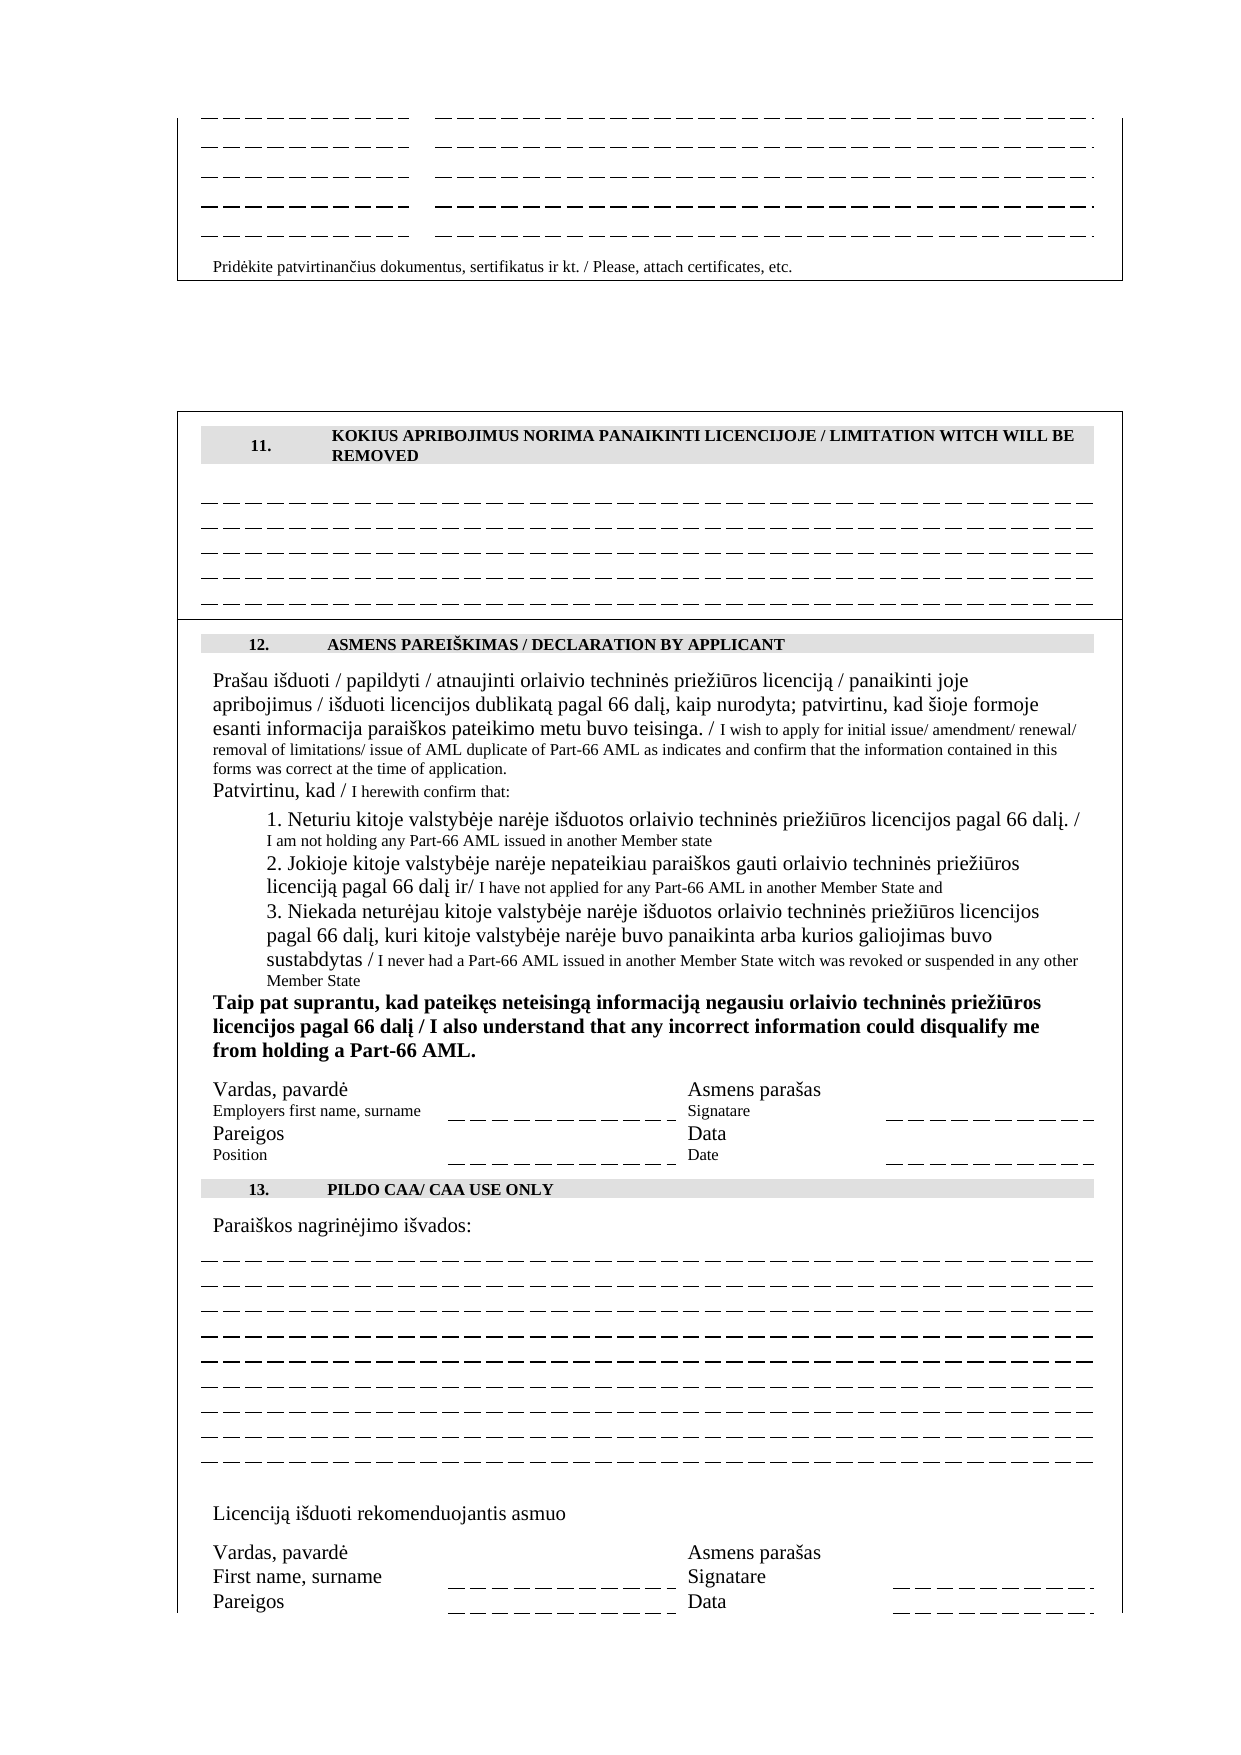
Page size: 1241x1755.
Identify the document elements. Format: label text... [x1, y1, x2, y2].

table_cell [178, 620, 201, 634]
table_cell [480, 236, 1094, 252]
table_cell KOKIUS APRIBOJIMUS NORIMA PANAIKINTI LICENCIJOJE / LIMITATION WITCH WILL BE REMOVED [320, 426, 1094, 464]
table_cell [201, 1387, 1094, 1412]
table_cell [178, 479, 201, 503]
table_cell [201, 1412, 1094, 1437]
table_cell [178, 1437, 201, 1462]
table_cell [201, 382, 1094, 396]
table_cell [448, 1540, 676, 1588]
table_cell [1094, 147, 1122, 177]
table_cell [178, 1120, 201, 1164]
table_cell Paraiškos nagrinėjimo išvados: [201, 1213, 1094, 1237]
table_cell [178, 778, 201, 807]
table_cell [178, 147, 201, 177]
table_cell [201, 339, 1094, 353]
table_cell [1094, 382, 1122, 396]
table_cell [893, 1540, 1094, 1588]
table_cell [1094, 339, 1122, 353]
table_cell [1094, 620, 1122, 634]
table_cell [178, 206, 201, 236]
table_cell Asmens parašas Signatare [676, 1076, 886, 1120]
table_cell [201, 553, 1094, 578]
table_cell Vardas, pavardė First name, surname [201, 1540, 448, 1588]
table_cell [201, 1525, 448, 1540]
table_cell Asmens PAREIŠKIMAS / DECLARATION BY APPLICANT [316, 634, 1094, 653]
table_cell [178, 1525, 201, 1540]
table_cell [178, 850, 201, 898]
table_cell [1094, 1261, 1122, 1286]
table_cell [178, 503, 201, 528]
table_cell 3. Niekada neturėjau kitoje valstybėje narėje išduotos orlaivio techninės priežiūros licencijos pagal 66 dalį, kuri kitoje valstybėje narėje buvo panaikinta arba kurios galiojimas buvo sustabdytas / I never had a Part-66 AML issued in another Member State witch was revoked or suspended in any other Member State [255, 899, 1094, 990]
table_cell [178, 553, 201, 578]
table_cell [178, 1164, 201, 1179]
table_cell [178, 1076, 201, 1120]
table_cell [178, 990, 201, 1062]
table_cell [409, 118, 435, 147]
table_cell [177, 310, 201, 324]
table_cell [178, 426, 201, 464]
table_cell [1094, 850, 1122, 898]
table_cell [201, 479, 1094, 503]
table_cell [178, 634, 201, 653]
table_cell [886, 1076, 1094, 1120]
table_cell [1094, 778, 1122, 807]
table_cell [201, 1487, 448, 1501]
table_cell [178, 578, 201, 603]
table_cell [178, 1361, 201, 1387]
table_cell [1094, 1164, 1122, 1179]
table_cell [201, 396, 1094, 411]
table_cell [409, 147, 435, 177]
table_cell [201, 1462, 1094, 1487]
table_cell Pridėkite patvirtinančius dokumentus, sertifikatus ir kt. / Please, attach certificates, etc. [201, 252, 1094, 280]
table_cell [1094, 177, 1122, 206]
table_cell [409, 177, 435, 206]
table_cell [201, 353, 1094, 368]
table_cell [1094, 578, 1122, 603]
table_cell [201, 236, 316, 252]
table_cell [1094, 1311, 1122, 1336]
table_cell [1094, 296, 1122, 310]
table_cell [201, 604, 1094, 619]
table_cell 13. [201, 1179, 316, 1198]
table_cell [177, 396, 201, 411]
table_cell [178, 1311, 201, 1336]
table_cell [886, 1120, 1094, 1164]
table_cell [201, 368, 1094, 382]
table_cell [1094, 1213, 1122, 1237]
table_cell [448, 1076, 676, 1120]
table_cell [178, 1336, 201, 1361]
table_cell [201, 412, 1094, 426]
table_cell 11. [201, 426, 320, 464]
table_cell [178, 1179, 201, 1198]
table_cell Vardas, pavardė Employers first name, surname [201, 1076, 448, 1120]
table_cell [178, 1462, 201, 1487]
table_cell [1094, 1237, 1122, 1261]
table_cell [177, 368, 201, 382]
table_cell [201, 281, 1094, 296]
table_cell [178, 1588, 201, 1613]
table_cell [178, 1501, 201, 1525]
table_cell [316, 1199, 426, 1213]
table_cell [448, 1487, 676, 1501]
table_cell [676, 1525, 893, 1540]
table_cell [435, 206, 1094, 236]
table_cell [1094, 1540, 1122, 1588]
table_cell [1094, 1199, 1122, 1213]
table_cell [448, 1588, 676, 1613]
table_cell [201, 296, 1094, 310]
table_cell [178, 177, 201, 206]
table_cell [201, 807, 255, 850]
table_cell [201, 503, 1094, 528]
table_cell [893, 1588, 1094, 1613]
table_cell [1094, 1076, 1122, 1120]
table_cell [448, 1120, 676, 1164]
table_cell [201, 1164, 1094, 1179]
table_cell [201, 1286, 1094, 1311]
table_cell Licenciją išduoti rekomenduojantis asmuo [201, 1501, 1094, 1525]
table_cell [201, 1237, 1094, 1261]
table_cell [178, 465, 201, 479]
table_cell [1094, 1120, 1122, 1164]
table_cell [201, 578, 1094, 603]
table_cell [435, 147, 1094, 177]
table_cell [1094, 252, 1122, 280]
table_cell [1094, 1487, 1122, 1501]
table_cell [201, 620, 1094, 634]
table_cell [177, 325, 201, 339]
table_cell [1094, 1525, 1122, 1540]
table_cell [201, 528, 1094, 553]
table_cell [1094, 465, 1122, 479]
table_cell [1094, 353, 1122, 368]
table_cell 2. Jokioje kitoje valstybėje narėje nepateikiau paraiškos gauti orlaivio techninės priežiūros licenciją pagal 66 dalį ir/ I have not applied for any Part-66 AML in another Member State and [255, 850, 1094, 898]
table_cell [178, 412, 201, 426]
table_cell [435, 177, 1094, 206]
table_cell [177, 281, 201, 296]
table_cell [1094, 426, 1122, 464]
table_cell [177, 296, 201, 310]
table_cell Data [676, 1588, 893, 1613]
table_cell [1094, 479, 1122, 503]
table_cell [178, 1540, 201, 1588]
table_cell [201, 1361, 1094, 1387]
table_cell [178, 118, 201, 147]
table_cell [178, 236, 201, 252]
table_cell [1094, 1462, 1122, 1487]
table_cell [1094, 1501, 1122, 1525]
table_cell 12. [201, 634, 316, 653]
table_cell PILDO CAA/ CAA USE ONLY [316, 1179, 1094, 1198]
table_cell Pareigos Position [201, 1120, 448, 1164]
table_cell [893, 1487, 1094, 1501]
table_cell [201, 177, 409, 206]
table_cell [178, 1261, 201, 1286]
table_cell [1094, 236, 1122, 252]
table_cell [201, 1261, 1094, 1286]
table_cell [201, 1336, 1094, 1361]
table_cell [1094, 310, 1122, 324]
table_cell [1094, 1361, 1122, 1387]
table_cell [201, 465, 1094, 479]
table_cell [201, 1311, 1094, 1336]
table_cell [1094, 503, 1122, 528]
table_cell Asmens parašas Signatare [676, 1540, 893, 1588]
table_cell Prašau išduoti / papildyti / atnaujinti orlaivio techninės priežiūros licenciją / panaikinti joje apribojimus / išduoti licencijos dublikatą pagal 66 dalį, kaip nurodyta; patvirtinu, kad šioje formoje esanti informacija paraiškos pateikimo metu buvo teisinga. / I wish to apply for initial issue/ amendment/ renewal/ removal of limitations/ issue of AML duplicate of Part-66 AML as indicates and confirm that the information contained in this forms was correct at the time of application. [201, 668, 1094, 778]
table_cell [201, 850, 255, 898]
table_cell Pareigos [201, 1588, 448, 1613]
table_cell [1094, 634, 1122, 653]
table_cell [177, 382, 201, 396]
table_cell [1094, 553, 1122, 578]
table_cell [1094, 281, 1122, 296]
table_cell [409, 206, 435, 236]
table_cell Patvirtinu, kad / I herewith confirm that: [201, 778, 1094, 807]
table_cell [1094, 807, 1122, 850]
table_cell [1094, 1062, 1122, 1076]
table_cell [178, 252, 201, 280]
table_cell [201, 1062, 1094, 1076]
table_cell [1094, 1387, 1122, 1412]
table_cell [178, 1387, 201, 1412]
table_cell [178, 528, 201, 553]
table_cell [893, 1525, 1094, 1540]
table_cell [1094, 654, 1122, 668]
table_cell [448, 1525, 676, 1540]
table_cell [201, 654, 1094, 668]
table_cell [201, 118, 409, 147]
table_cell [201, 1437, 1094, 1462]
table_cell [177, 339, 201, 353]
table_cell [178, 1213, 201, 1237]
table_cell [316, 236, 480, 252]
table_cell [1094, 1412, 1122, 1437]
table_cell [676, 1487, 893, 1501]
table_cell [1094, 1437, 1122, 1462]
table_cell [1094, 206, 1122, 236]
table_cell [178, 668, 201, 778]
table_cell [1094, 668, 1122, 778]
table_cell [178, 1199, 201, 1213]
table_cell [1094, 1588, 1122, 1613]
table_cell [1094, 412, 1122, 426]
table_cell [1094, 899, 1122, 990]
table_cell [201, 206, 409, 236]
table_cell Taip pat suprantu, kad pateikęs neteisingą informaciją negausiu orlaivio techninės priežiūros licencijos pagal 66 dalį / I also understand that any incorrect information could disqualify me from holding a Part-66 AML. [201, 990, 1094, 1062]
table_cell [178, 1487, 201, 1501]
table_cell [1094, 325, 1122, 339]
table_cell [1094, 990, 1122, 1062]
table_cell [1094, 118, 1122, 147]
table_cell [178, 1412, 201, 1437]
table_cell 1. Neturiu kitoje valstybėje narėje išduotos orlaivio techninės priežiūros licencijos pagal 66 dalį. / I am not holding any Part-66 AML issued in another Member state [255, 807, 1094, 850]
table_cell [201, 899, 255, 990]
table_cell [201, 1199, 316, 1213]
table_cell [178, 1286, 201, 1311]
table_cell [1094, 396, 1122, 411]
table_cell [435, 118, 1094, 147]
table_cell [1094, 1179, 1122, 1198]
table_cell [1094, 528, 1122, 553]
table_cell [201, 310, 1094, 324]
table_cell [178, 1062, 201, 1076]
table_cell Data Date [676, 1120, 886, 1164]
table_cell [178, 654, 201, 668]
table_cell [178, 604, 201, 619]
table_cell [1094, 1286, 1122, 1311]
table_cell [178, 807, 201, 850]
table_cell [1094, 368, 1122, 382]
table_cell [1094, 1336, 1122, 1361]
table_cell [178, 1237, 201, 1261]
table_cell [426, 1199, 1094, 1213]
table_cell [201, 147, 409, 177]
table_cell [178, 899, 201, 990]
table_cell [177, 353, 201, 368]
table_cell [201, 325, 1094, 339]
table_cell [1094, 604, 1122, 619]
